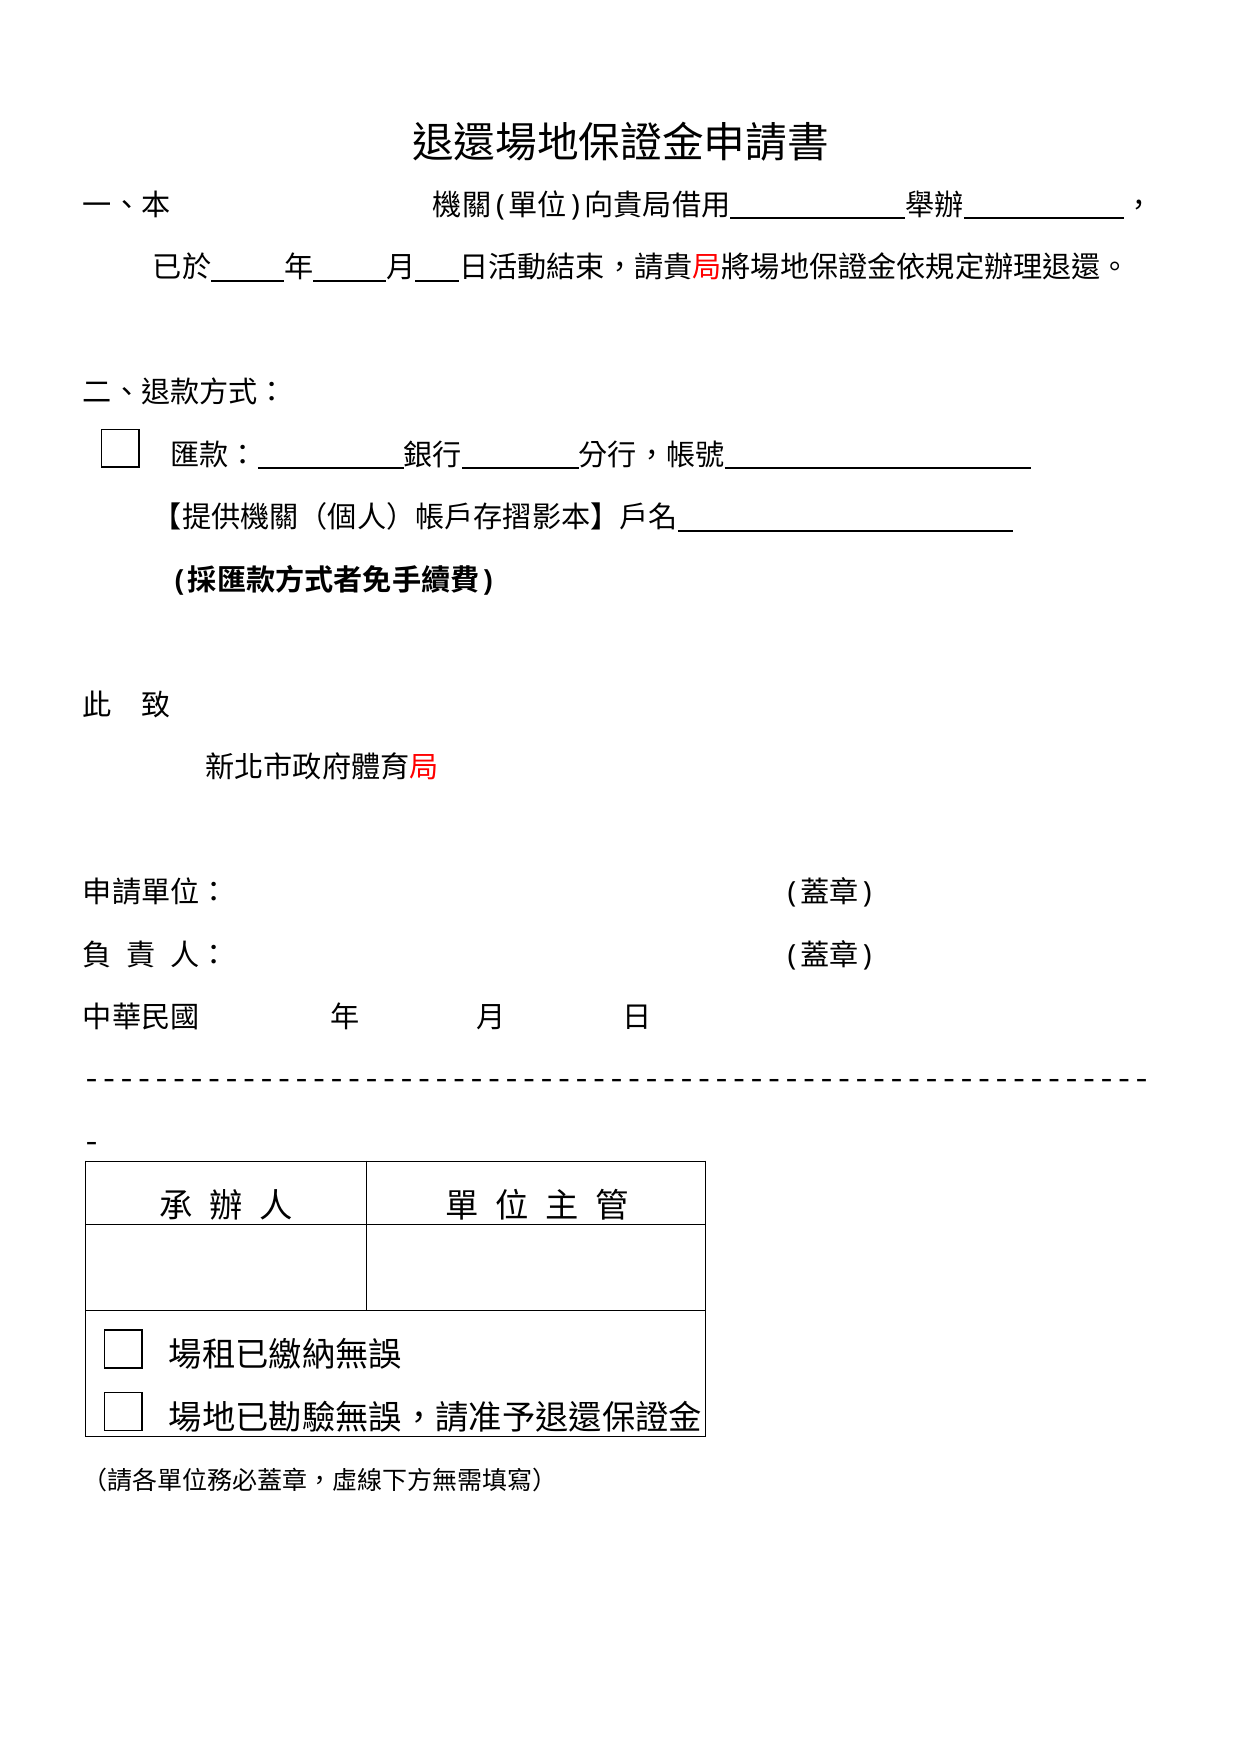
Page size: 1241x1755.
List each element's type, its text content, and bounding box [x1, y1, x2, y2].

table_cell 場租已繳納無誤 場地已勘驗無誤，請准予退還保證金 [86, 1311, 705, 1436]
text 新北市政府體育局 [83, 723, 1158, 786]
text 此 致 [83, 661, 1158, 723]
text 中華民國 年 月 日 [83, 973, 1158, 1036]
text 【提供機關（個人）帳戶存摺影本】戶名 [83, 473, 1158, 536]
text (採匯款方式者免手續費) [83, 536, 1158, 598]
text 申請單位： (蓋章) [83, 848, 1158, 911]
text （請各單位務必蓋章，虛線下方無需填寫） [83, 1437, 1158, 1499]
table_cell [367, 1225, 705, 1310]
table_cell [86, 1225, 366, 1310]
text -------------------------------------------------------------- [83, 1036, 1158, 1161]
text 一、本 機關(單位)向貴局借用 舉辦 ， [83, 161, 1158, 223]
text 匯款： 銀行 分行，帳號 [83, 411, 1158, 473]
text 退還場地保證金申請書 [83, 98, 1158, 161]
table_header 承 辦 人 [86, 1162, 366, 1224]
table_header 單 位 主 管 [367, 1162, 705, 1224]
text 負 責 人： (蓋章) [83, 911, 1158, 973]
text 二、退款方式： [83, 348, 1158, 411]
text 已於 年 月 日活動結束，請貴局將場地保證金依規定辦理退還。 [83, 223, 1158, 286]
